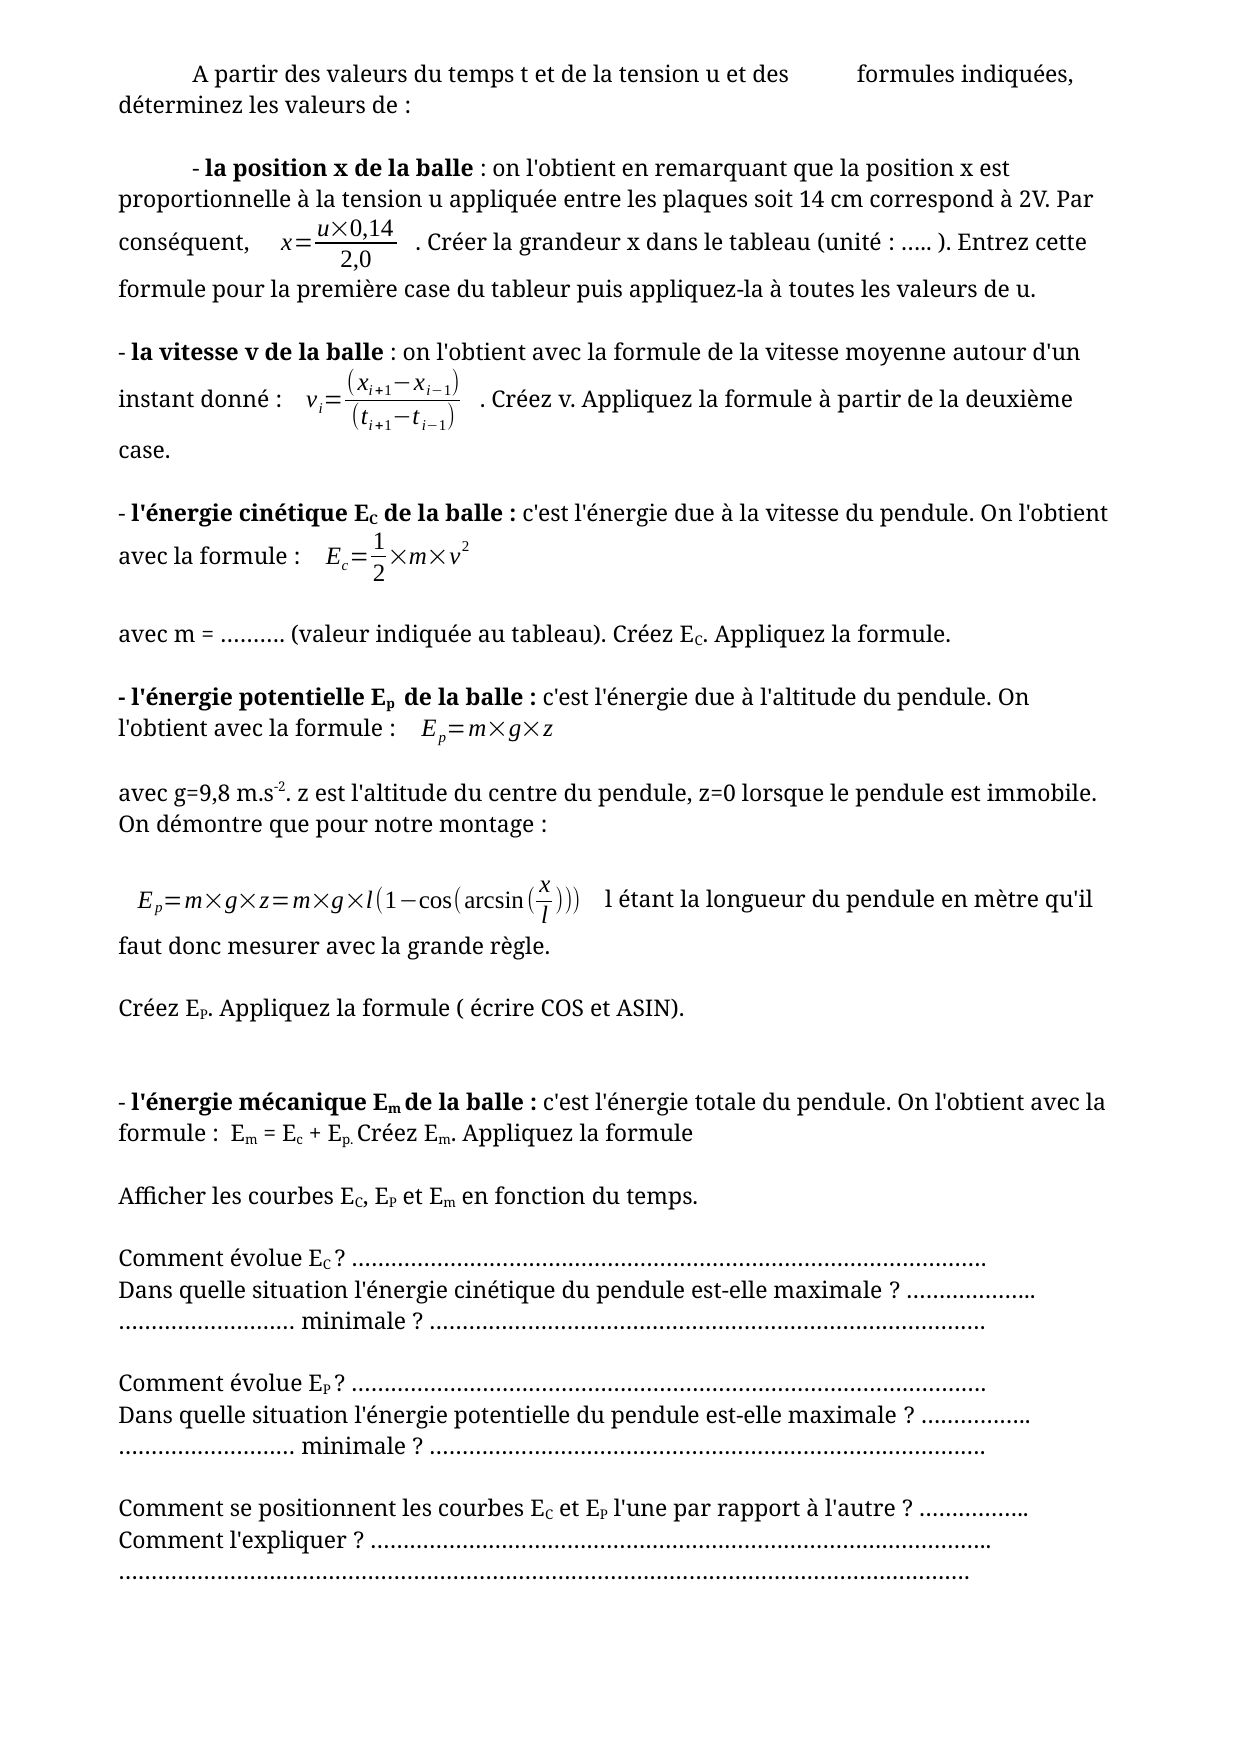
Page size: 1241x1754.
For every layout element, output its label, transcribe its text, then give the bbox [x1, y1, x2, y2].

text - la position x de la balle : on l'obtient en remarquant que la position x est proportionnelle à la tension u appliquée entre les plaques soit 14 cm correspond à 2V. Par conséquent, . Créer la grandeur x dans le tableau (unité : ….. ). Entrez cette formule pour la première case du tableur puis appliquez-la à toutes les valeurs de u. [118, 152, 1122, 304]
text ……………………… minimale ? …………………………………………………………………………. [118, 1305, 1122, 1336]
text - l'énergie mécanique Em de la balle : c'est l'énergie totale du pendule. On l'obtient avec la formule : Em = Ec + Ep. Créez Em. Appliquez la formule [118, 1086, 1122, 1149]
text l étant la longueur du pendule en mètre qu'il faut donc mesurer avec la grande règle. [118, 871, 1122, 961]
text Dans quelle situation l'énergie potentielle du pendule est-elle maximale ? ……………..……………………… minimale ? …………………………………………………………………………. [118, 1399, 1122, 1461]
text - l'énergie potentielle Ep de la balle : c'est l'énergie due à l'altitude du pendule. On l'obtient avec la formule : [118, 681, 1122, 746]
text avec m = ………. (valeur indiquée au tableau). Créez EC. Appliquez la formule. [118, 618, 1122, 649]
text avec g=9,8 m.s-2. z est l'altitude du centre du pendule, z=0 lorsque le pendule est immobile. On démontre que pour notre montage : [118, 777, 1122, 839]
text Comment l'expliquer ? ………………………………………………………………………………….. [118, 1524, 1122, 1555]
text - la vitesse v de la balle : on l'obtient avec la formule de la vitesse moyenne autour d'un instant donné : . Créez v. Appliquez la formule à partir de la deuxième case. [118, 336, 1122, 466]
text Comment se positionnent les courbes EC et EP l'une par rapport à l'autre ? …………….. [118, 1492, 1122, 1524]
text A partir des valeurs du temps t et de la tension u et des formules indiquées, déterminez les valeurs de : [118, 58, 1122, 120]
text Comment évolue EC ? ……………………………………………………………………………………. [118, 1242, 1122, 1274]
text - l'énergie cinétique EC de la balle : c'est l'énergie due à la vitesse du pendule. On l'obtient avec la formule : [118, 497, 1122, 587]
text Créez EP. Appliquez la formule ( écrire COS et ASIN). [118, 992, 1122, 1024]
text Afficher les courbes EC, EP et Em en fonction du temps. [118, 1180, 1122, 1211]
text Comment évolue EP ? ……………………………………………………………………………………. [118, 1367, 1122, 1399]
text Dans quelle situation l'énergie cinétique du pendule est-elle maximale ? ……………….. [118, 1274, 1122, 1305]
text …………………………………………………………………………………………………………………. [118, 1555, 1122, 1586]
